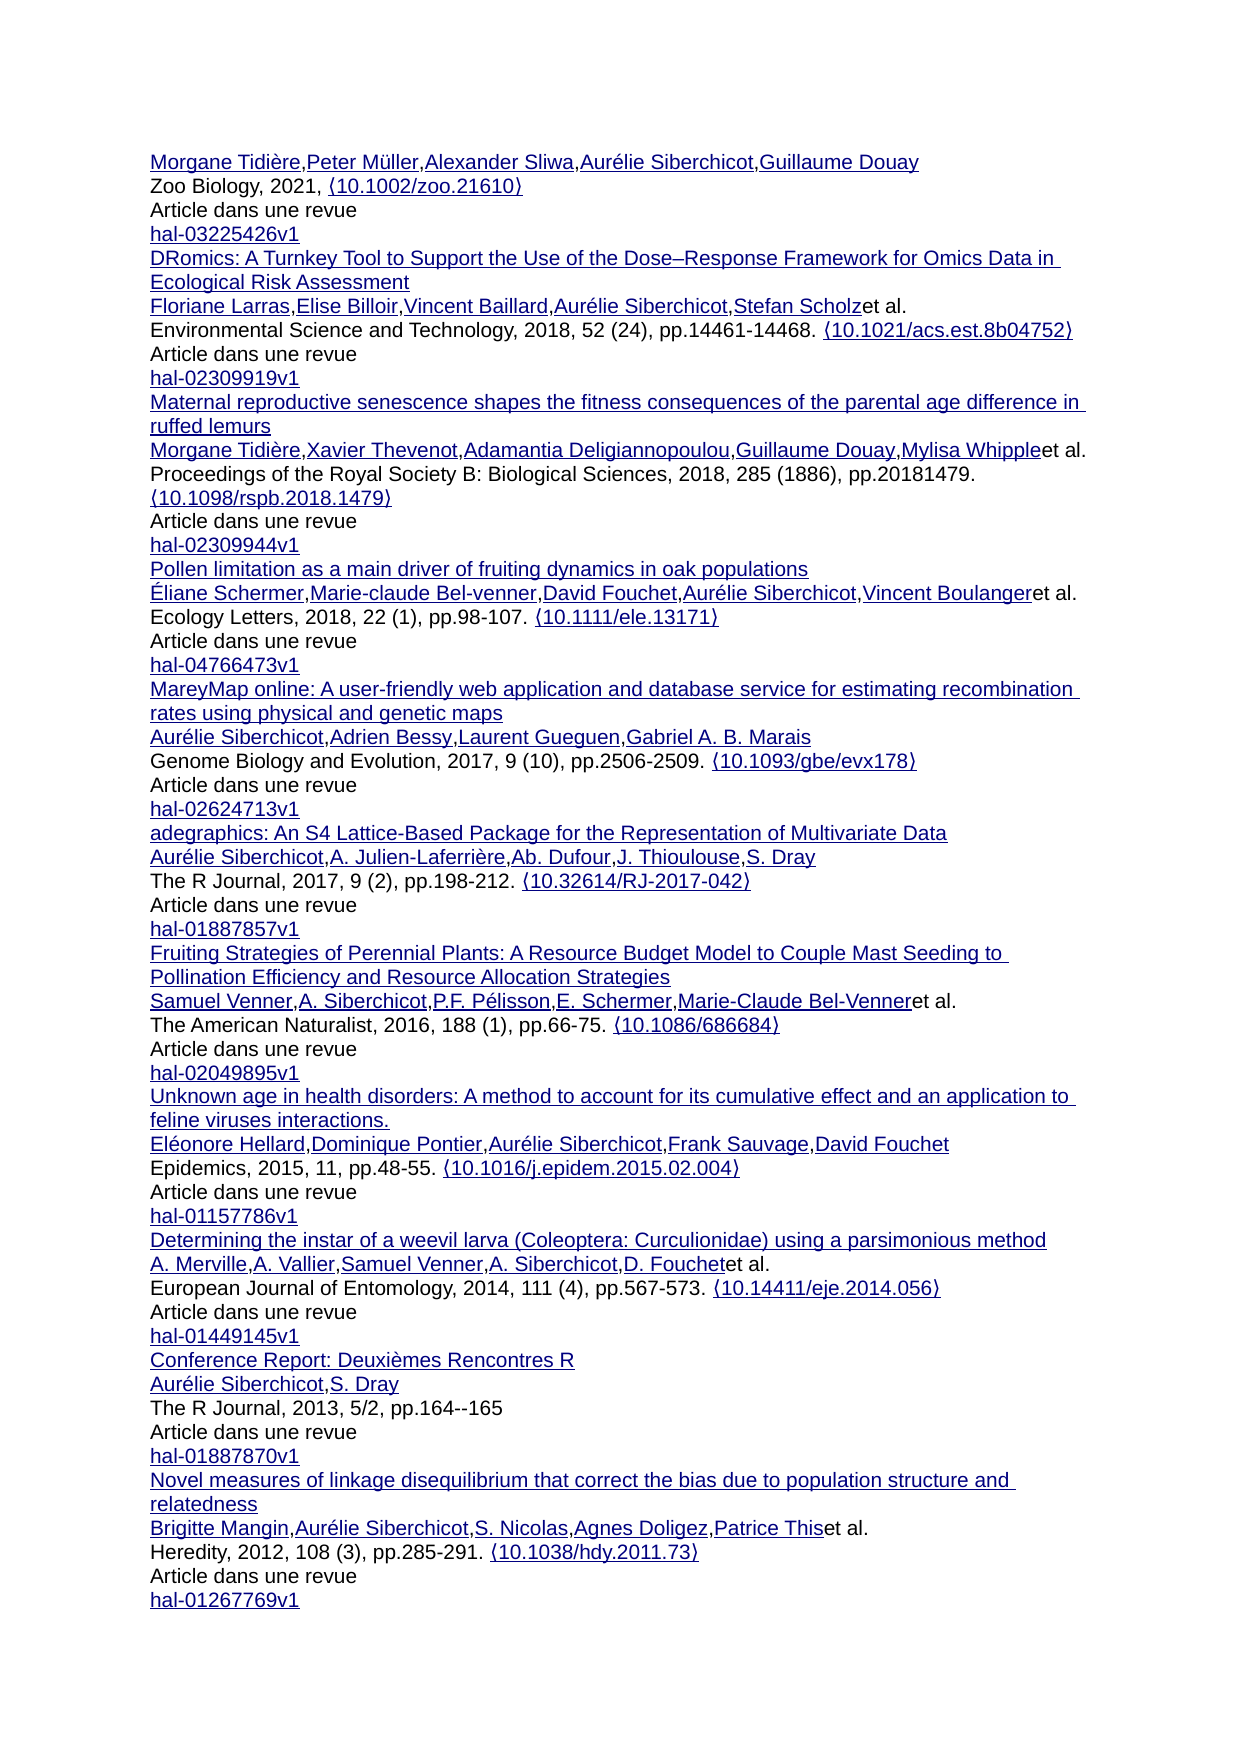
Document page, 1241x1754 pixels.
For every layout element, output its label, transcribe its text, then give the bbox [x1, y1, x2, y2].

table_cell Morgane Tidière,Peter Müller,Alexander Sliwa,Aurélie Siberchicot,Guillaume Douay Zoo Biology, 2021, ⟨10.1002/zoo.21610⟩ Article dans une revue hal-03225426v1 [150, 150, 1090, 246]
table_cell Novel measures of linkage disequilibrium that correct the bias due to population structure and relatedness Brigitte Mangin,Aurélie Siberchicot,S. Nicolas,Agnes Doligez,Patrice Thiset al. Heredity, 2012, 108 (3), pp.285-291. ⟨10.1038/hdy.2011.73⟩ Article dans une revue hal-01267769v1 [150, 1468, 1090, 1611]
table_cell Maternal reproductive senescence shapes the fitness consequences of the parental age difference in ruffed lemurs Morgane Tidière,Xavier Thevenot,Adamantia Deligiannopoulou,Guillaume Douay,Mylisa Whippleet al. Proceedings of the Royal Society B: Biological Sciences, 2018, 285 (1886), pp.20181479. ⟨10.1098/rspb.2018.1479⟩ Article dans une revue hal-02309944v1 [150, 390, 1090, 557]
table_cell Conference Report: Deuxièmes Rencontres R Aurélie Siberchicot,S. Dray The R Journal, 2013, 5/2, pp.164--165 Article dans une revue hal-01887870v1 [150, 1348, 1090, 1468]
table_cell Pollen limitation as a main driver of fruiting dynamics in oak populations Éliane Schermer,Marie‐claude Bel‐venner,David Fouchet,Aurélie Siberchicot,Vincent Boulangeret al. Ecology Letters, 2018, 22 (1), pp.98-107. ⟨10.1111/ele.13171⟩ Article dans une revue hal-04766473v1 [150, 557, 1090, 677]
table_cell Fruiting Strategies of Perennial Plants: A Resource Budget Model to Couple Mast Seeding to Pollination Efficiency and Resource Allocation Strategies Samuel Venner,A. Siberchicot,P.F. Pélisson,E. Schermer,Marie-Claude Bel-Venneret al. The American Naturalist, 2016, 188 (1), pp.66-75. ⟨10.1086/686684⟩ Article dans une revue hal-02049895v1 [150, 941, 1090, 1084]
table_cell MareyMap online: A user-friendly web application and database service for estimating recombination rates using physical and genetic maps Aurélie Siberchicot,Adrien Bessy,Laurent Gueguen,Gabriel A. B. Marais Genome Biology and Evolution, 2017, 9 (10), pp.2506-2509. ⟨10.1093/gbe/evx178⟩ Article dans une revue hal-02624713v1 [150, 677, 1090, 821]
table_cell Unknown age in health disorders: A method to account for its cumulative effect and an application to feline viruses interactions. Eléonore Hellard,Dominique Pontier,Aurélie Siberchicot,Frank Sauvage,David Fouchet Epidemics, 2015, 11, pp.48-55. ⟨10.1016/j.epidem.2015.02.004⟩ Article dans une revue hal-01157786v1 [150, 1084, 1090, 1228]
table_cell adegraphics: An S4 Lattice-Based Package for the Representation of Multivariate Data Aurélie Siberchicot,A. Julien-Laferrière,Ab. Dufour,J. Thioulouse,S. Dray The R Journal, 2017, 9 (2), pp.198-212. ⟨10.32614/RJ-2017-042⟩ Article dans une revue hal-01887857v1 [150, 821, 1090, 941]
table_cell DRomics: A Turnkey Tool to Support the Use of the Dose–Response Framework for Omics Data in Ecological Risk Assessment Floriane Larras,Elise Billoir,Vincent Baillard,Aurélie Siberchicot,Stefan Scholzet al. Environmental Science and Technology, 2018, 52 (24), pp.14461-14468. ⟨10.1021/acs.est.8b04752⟩ Article dans une revue hal-02309919v1 [150, 246, 1090, 389]
table_cell Determining the instar of a weevil larva (Coleoptera: Curculionidae) using a parsimonious method A. Merville,A. Vallier,Samuel Venner,A. Siberchicot,D. Fouchetet al. European Journal of Entomology, 2014, 111 (4), pp.567-573. ⟨10.14411/eje.2014.056⟩ Article dans une revue hal-01449145v1 [150, 1228, 1090, 1348]
